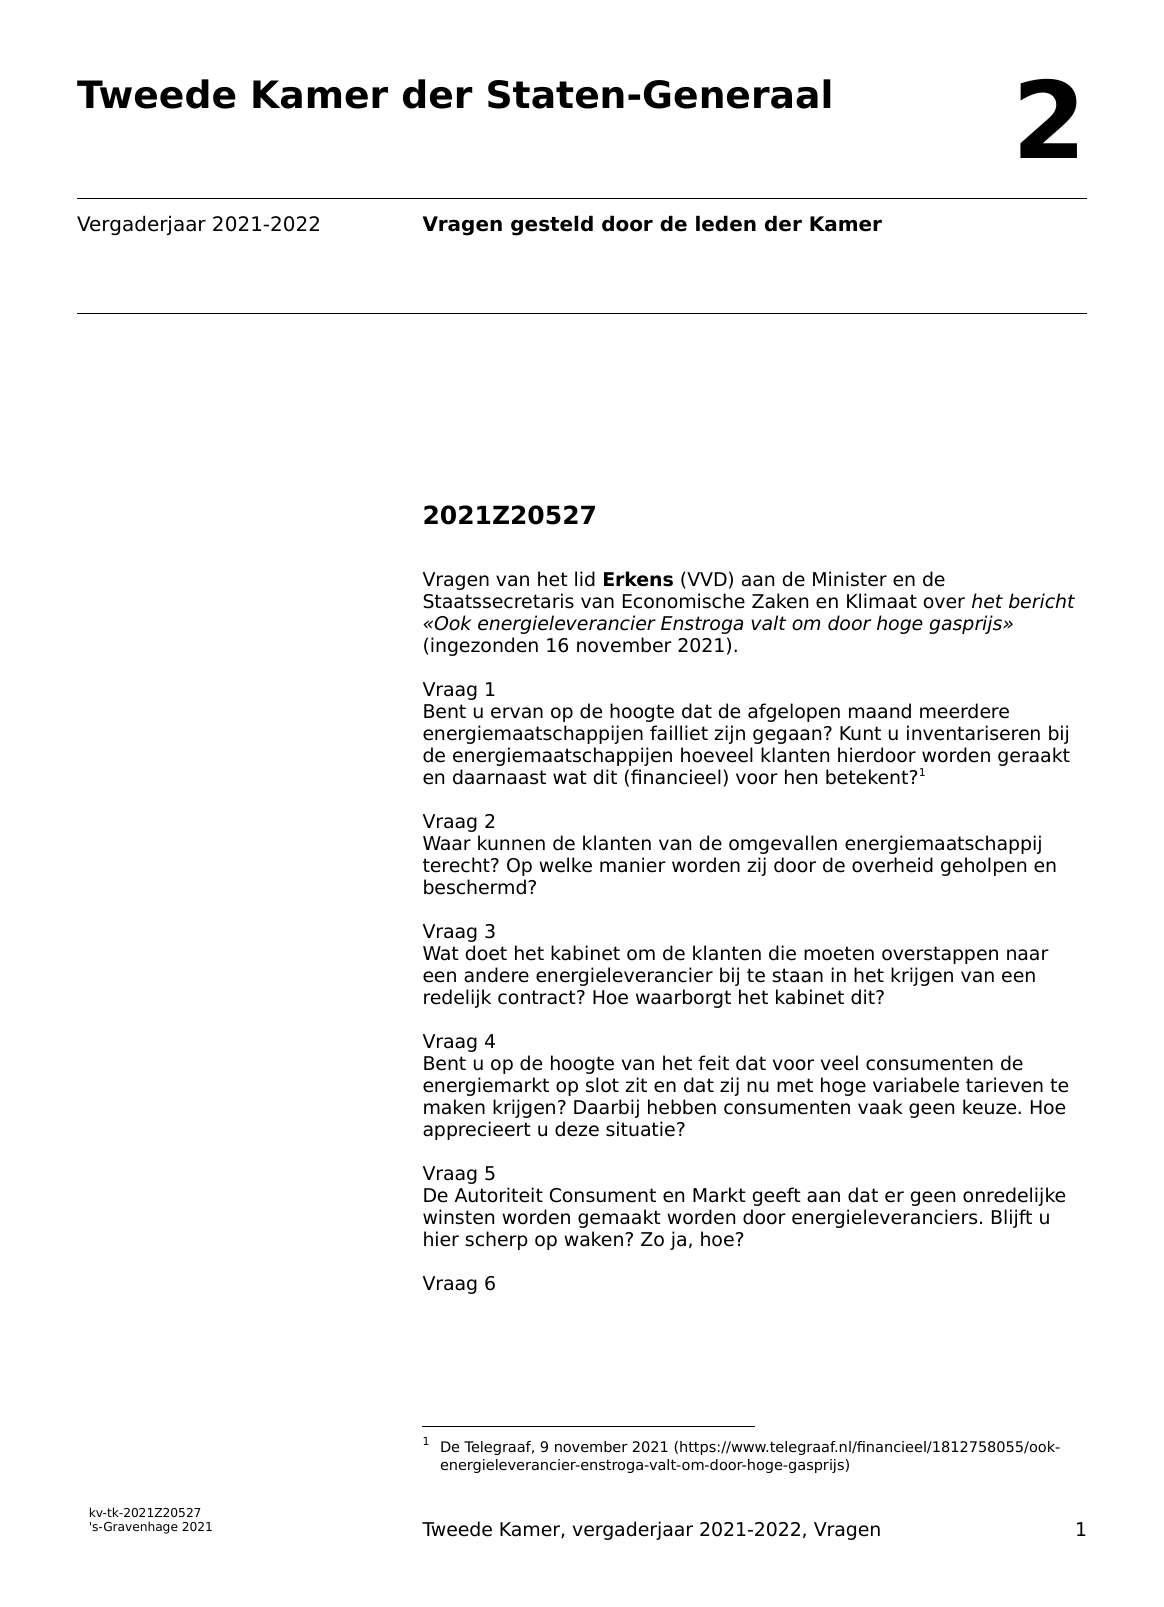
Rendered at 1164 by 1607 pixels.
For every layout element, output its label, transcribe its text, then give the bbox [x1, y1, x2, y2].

text Vraag 5 [422, 1163, 1087, 1185]
text Vraag 2 [422, 811, 1087, 833]
table_header 2 [886, 59, 1087, 198]
text Vragen van het lid Erkens (VVD) aan de Minister en de Staatssecretaris van Economische Zaken en Klimaat over het bericht «Ook energieleverancier Enstroga valt om door hoge gasprijs» (ingezonden 16 november 2021). [422, 569, 1087, 657]
text 2021Z20527 [422, 501, 1087, 531]
text Wat doet het kabinet om de klanten die moeten overstappen naar een andere energieleverancier bij te staan in het krijgen van een redelijk contract? Hoe waarborgt het kabinet dit? [422, 943, 1087, 1009]
text 's-Gravenhage 2021 [88, 1520, 323, 1534]
text Bent u op de hoogte van het feit dat voor veel consumenten de energiemarkt op slot zit en dat zij nu met hoge variabele tarieven te maken krijgen? Daarbij hebben consumenten vaak geen keuze. Hoe apprecieert u deze situatie? [422, 1053, 1087, 1141]
text Bent u ervan op de hoogte dat de afgelopen maand meerdere energiemaatschappijen failliet zijn gegaan? Kunt u inventariseren bij de energiemaatschappijen hoeveel klanten hierdoor worden geraakt en daarnaast wat dit (financieel) voor hen betekent? [422, 701, 1087, 789]
text Vraag 6 [422, 1273, 1087, 1295]
text De Telegraaf, 9 november 2021 (https://www.telegraaf.nl/financieel/1812758055/ook-energieleverancier-enstroga-valt-om-door-hoge-gasprijs) [422, 1435, 1087, 1474]
text Vraag 1 [422, 679, 1087, 701]
table_header Tweede Kamer der Staten-Generaal [77, 59, 886, 198]
text kv-tk-2021Z20527 [88, 1506, 323, 1520]
table_cell Vergaderjaar 2021-2022 [77, 199, 422, 313]
table_cell Vragen gesteld door de leden der Kamer [422, 199, 1087, 313]
text Waar kunnen de klanten van de omgevallen energiemaatschappij terecht? Op welke manier worden zij door de overheid geholpen en beschermd? [422, 833, 1087, 899]
text De Autoriteit Consument en Markt geeft aan dat er geen onredelijke winsten worden gemaakt worden door energieleveranciers. Blijft u hier scherp op waken? Zo ja, hoe? [422, 1185, 1087, 1251]
text Vraag 3 [422, 921, 1087, 943]
text Vraag 4 [422, 1031, 1087, 1053]
